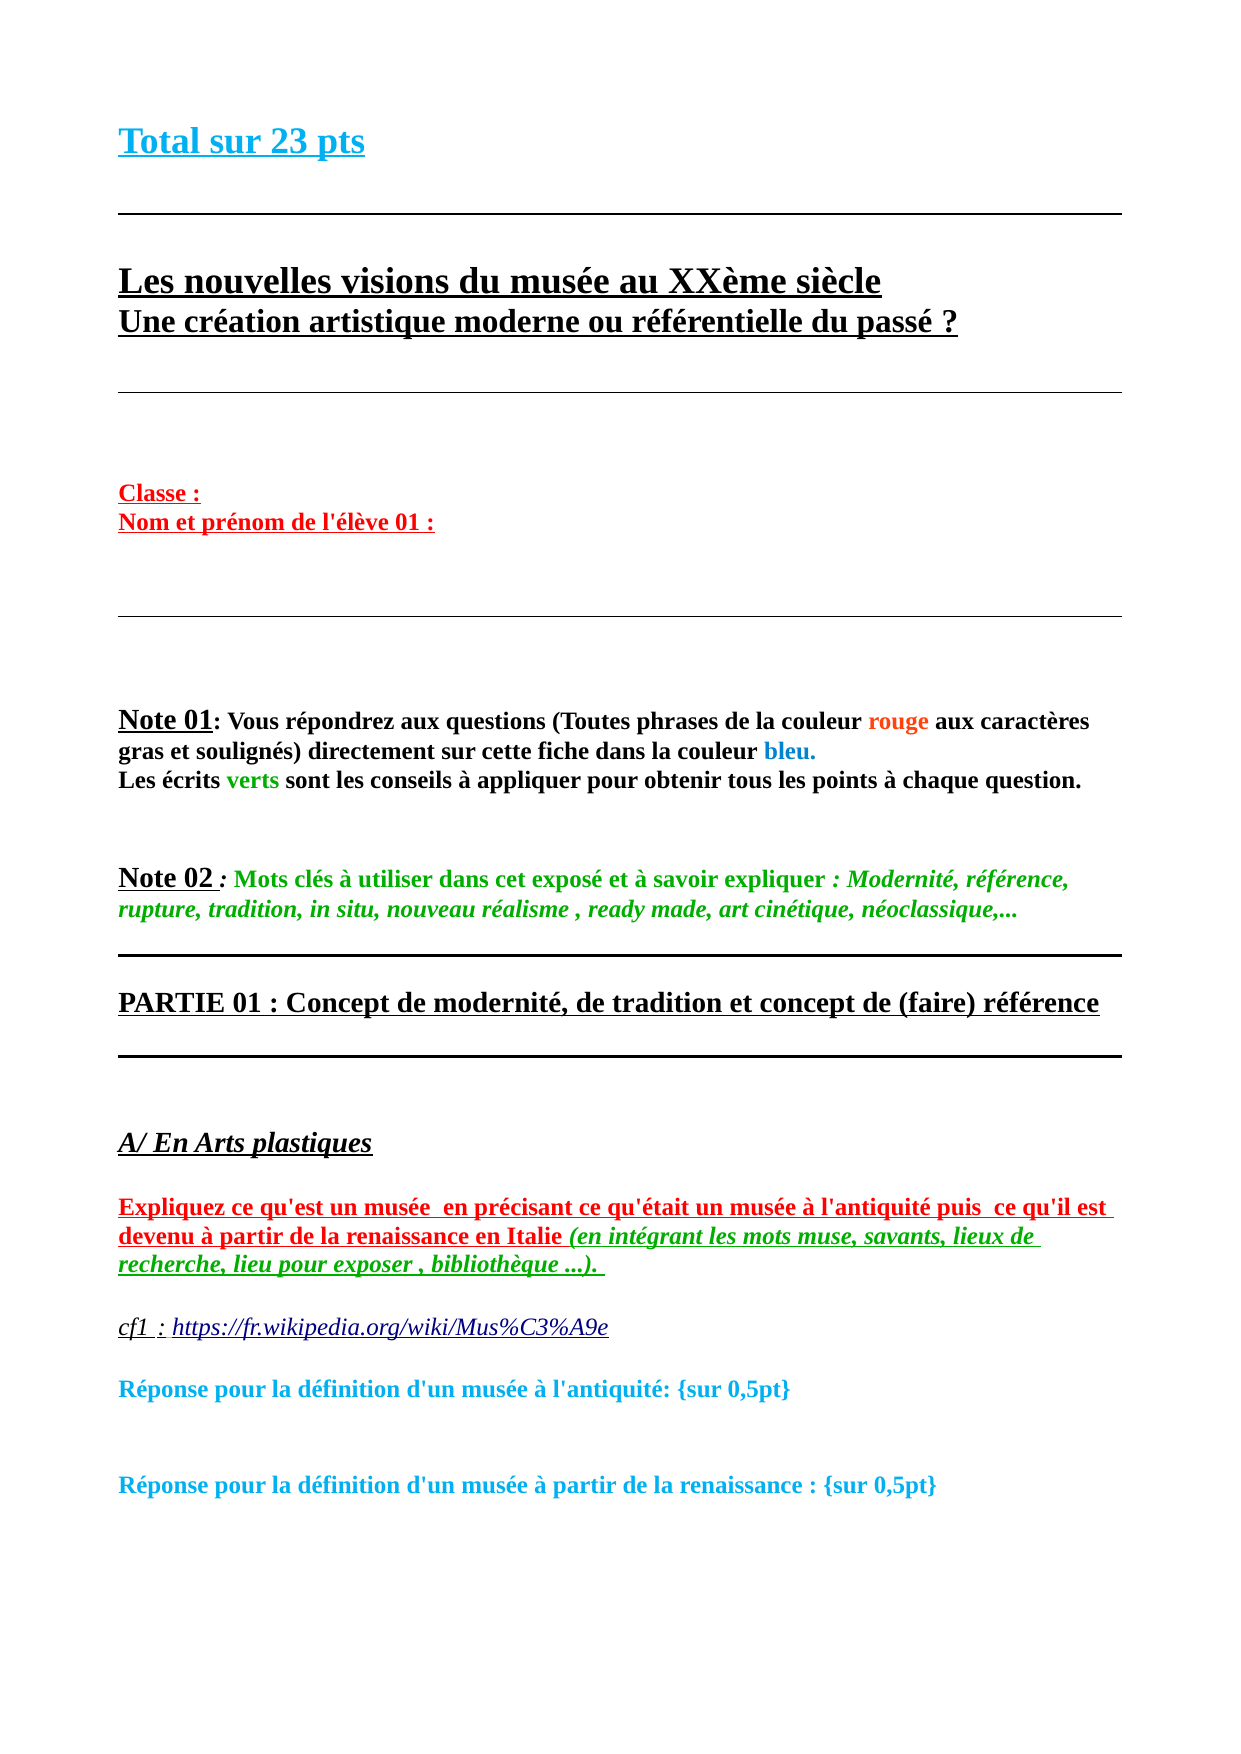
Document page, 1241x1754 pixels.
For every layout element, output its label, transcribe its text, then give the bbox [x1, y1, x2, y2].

text PARTIE 01 : Concept de modernité, de tradition et concept de (faire) référence [118, 986, 1122, 1019]
text Expliquez ce qu'est un musée en précisant ce qu'était un musée à l'antiquité puis ce qu'il est devenu à partir de la renaissance en Italie (en intégrant les mots muse, savants, lieux de recherche, lieu pour exposer , bibliothèque ...). [118, 1192, 1122, 1278]
text Note 01: Vous répondrez aux questions (Toutes phrases de la couleur rouge aux caractères gras et soulignés) directement sur cette fiche dans la couleur bleu. [118, 702, 1122, 765]
text Total sur 23 pts [118, 118, 1122, 161]
text Les nouvelles visions du musée au XXème siècle [118, 258, 1122, 301]
text cf1 : https://fr.wikipedia.org/wiki/Mus%C3%A9e [118, 1312, 1122, 1341]
text Nom et prénom de l'élève 01 : [118, 507, 1122, 536]
text Réponse pour la définition d'un musée à l'antiquité: {sur 0,5pt} [118, 1374, 1122, 1403]
text Note 02 : Mots clés à utiliser dans cet exposé et à savoir expliquer : Modernité, référence, rupture, tradition, in situ, nouveau réalisme , ready made, art cinétique, néoclassique,... [118, 861, 1122, 923]
text Réponse pour la définition d'un musée à partir de la renaissance : {sur 0,5pt} [118, 1470, 1122, 1499]
text Les écrits verts sont les conseils à appliquer pour obtenir tous les points à chaque question. [118, 765, 1122, 793]
text Une création artistique moderne ou référentielle du passé ? [118, 301, 1122, 340]
text A/ En Arts plastiques [118, 1125, 1122, 1158]
text Classe : [118, 478, 1122, 507]
